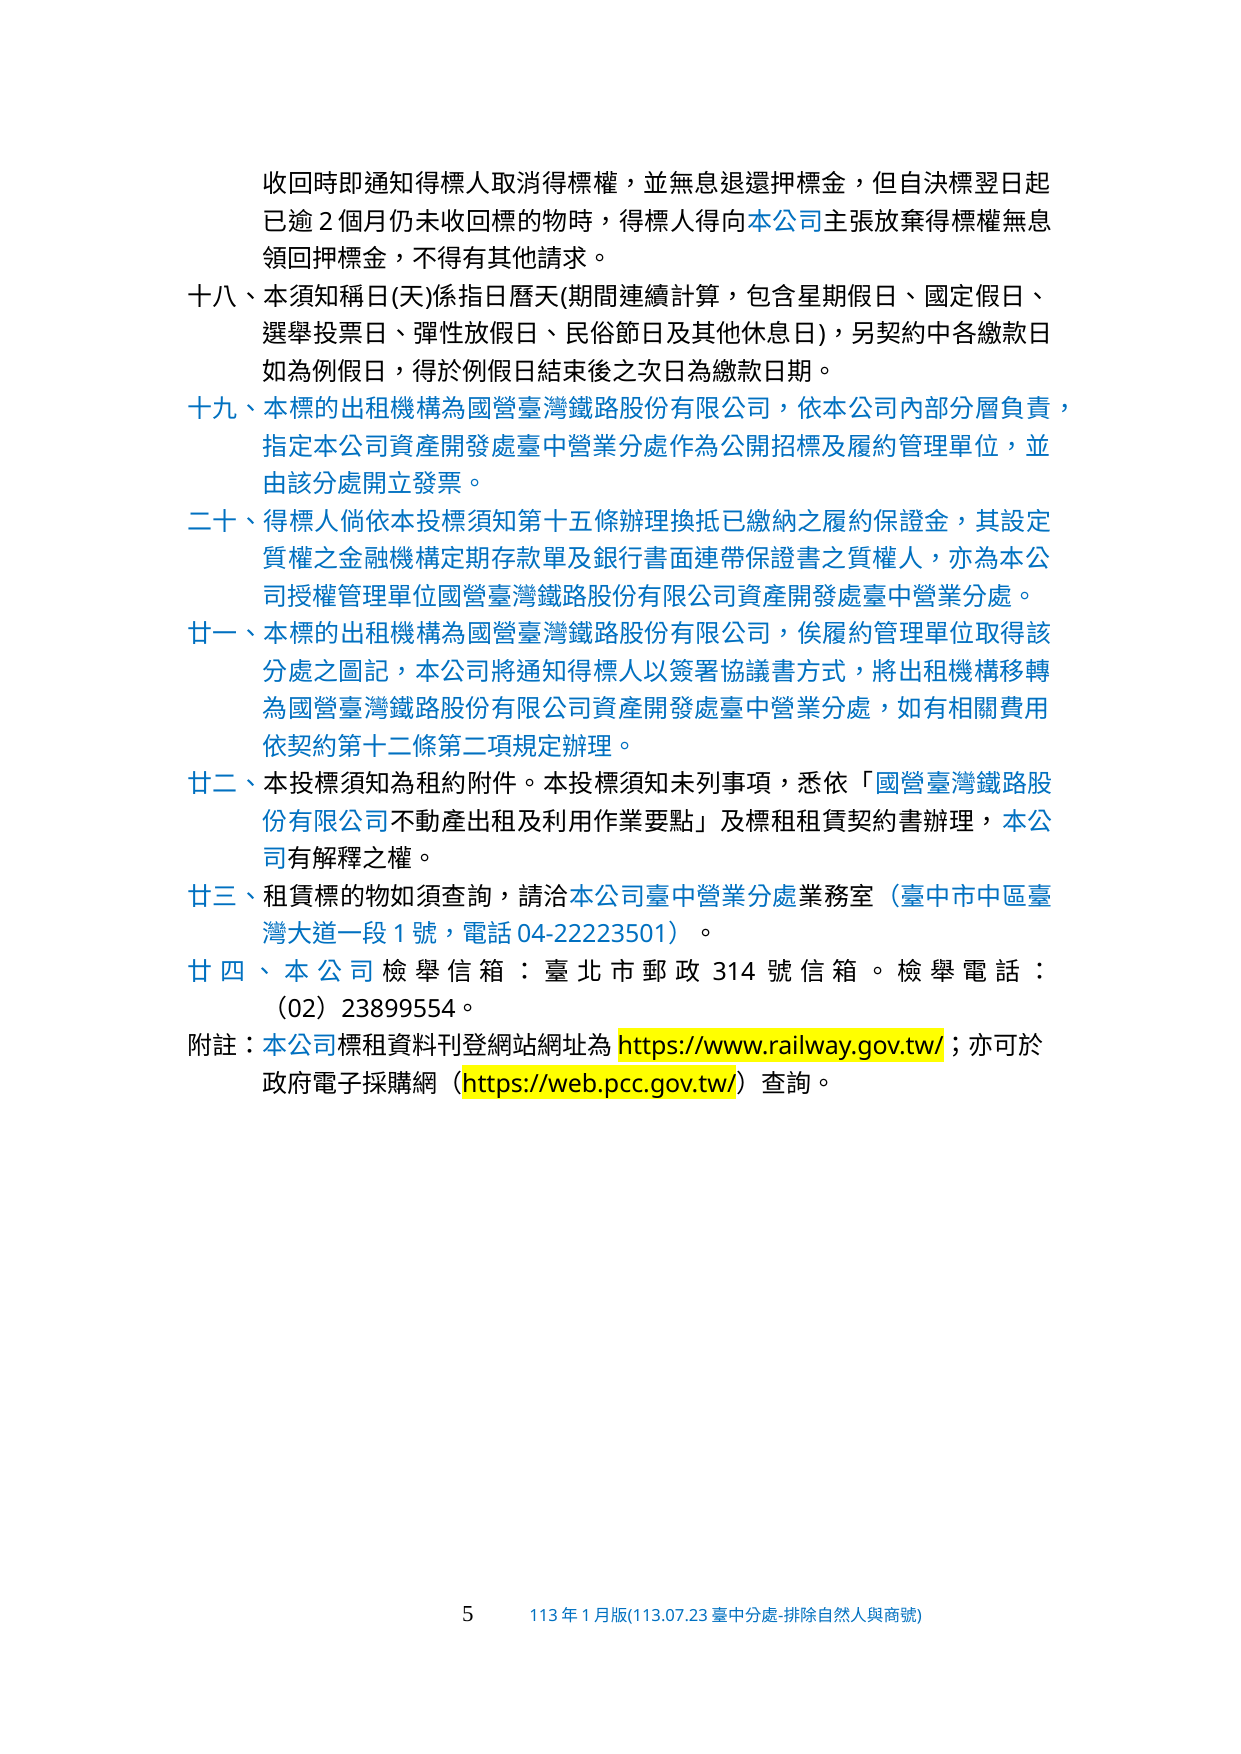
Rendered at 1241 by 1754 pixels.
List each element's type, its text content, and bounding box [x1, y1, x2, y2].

text 廿二、本投標須知為租約附件。本投標須知未列事項，悉依「國營臺灣鐵路股份有限公司不動產出租及利用作業要點」及標租租賃契約書辦理，本公司有解釋之權。 [187, 763, 1053, 875]
text 二十、得標人倘依本投標須知第十五條辦理換抵已繳納之履約保證金，其設定質權之金融機構定期存款單及銀行書面連帶保證書之質權人，亦為本公司授權管理單位國營臺灣鐵路股份有限公司資產開發處臺中營業分處。 [187, 500, 1053, 613]
text 收回時即通知得標人取消得標權，並無息退還押標金，但自決標翌日起已逾2個月仍未收回標的物時，得標人得向本公司主張放棄得標權無息領回押標金，不得有其他請求。 [187, 163, 1053, 275]
text 廿三、租賃標的物如須查詢，請洽本公司臺中營業分處業務室（臺中市中區臺灣大道一段1號，電話04-22223501）。 [187, 875, 1053, 950]
text 十九、本標的出租機構為國營臺灣鐵路股份有限公司，依本公司內部分層負責，指定本公司資產開發處臺中營業分處作為公開招標及履約管理單位，並由該分處開立發票。 [187, 388, 1053, 500]
text 十八、本須知稱日(天)係指日曆天(期間連續計算，包含星期假日、國定假日、選舉投票日、彈性放假日、民俗節日及其他休息日)，另契約中各繳款日如為例假日，得於例假日結束後之次日為繳款日期。 [187, 275, 1053, 388]
text 附註：本公司標租資料刊登網站網址為https://www.railway.gov.tw/；亦可於政府電子採購網（https://web.pcc.gov.tw/）查詢。 [187, 1025, 1053, 1100]
text 廿一、本標的出租機構為國營臺灣鐵路股份有限公司，俟履約管理單位取得該分處之圖記，本公司將通知得標人以簽署協議書方式，將出租機構移轉為國營臺灣鐵路股份有限公司資產開發處臺中營業分處，如有相關費用依契約第十二條第二項規定辦理。 [187, 613, 1053, 763]
text 廿四、本公司檢舉信箱：臺北市郵政314號信箱。檢舉電話：（02）23899554。 [187, 950, 1053, 1025]
